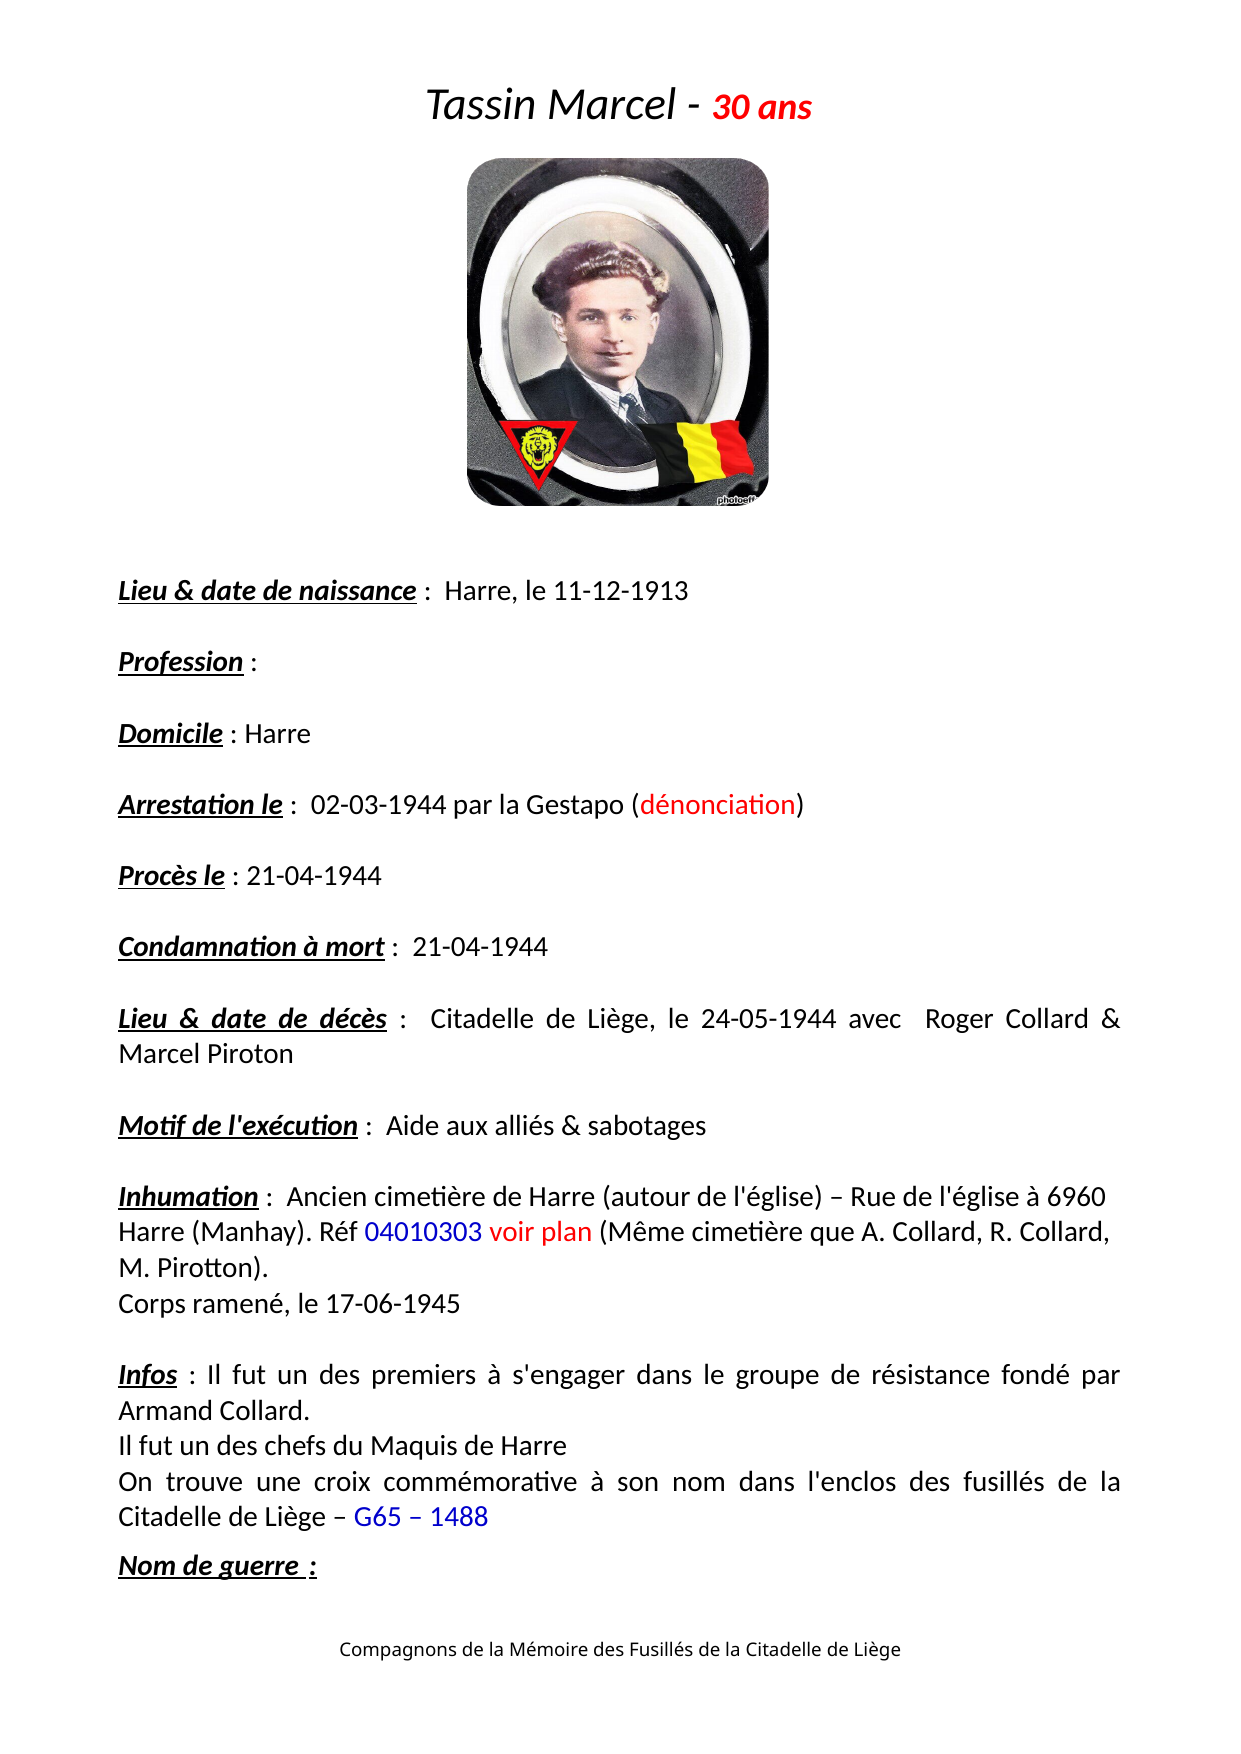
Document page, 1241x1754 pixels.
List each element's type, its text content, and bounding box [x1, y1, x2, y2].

text Arrestation le : 02-03-1944 par la Gestapo (dénonciation) [118, 786, 1122, 822]
text Corps ramené, le 17-06-1945 [118, 1285, 1122, 1320]
text Motif de l'exécution : Aide aux alliés & sabotages [118, 1107, 1122, 1142]
text Nom de guerre : [118, 1547, 1122, 1582]
text Profession : [118, 643, 1122, 679]
text Infos : Il fut un des premiers à s'engager dans le groupe de résistance fondé par Armand Collard. [118, 1356, 1122, 1427]
text Condamnation à mort : 21-04-1944 [118, 928, 1122, 964]
text On trouve une croix commémorative à son nom dans l'enclos des fusillés de la Citadelle de Liège – G65 – 1488 [118, 1463, 1122, 1534]
text Lieu & date de décès : Citadelle de Liège, le 24-05-1944 avec Roger Collard & Marcel Piroton [118, 1000, 1122, 1071]
text Inhumation : Ancien cimetière de Harre (autour de l'église) – Rue de l'église à 6960 Harre (Manhay). Réf 04010303 voir plan (Même cimetière que A. Collard, R. Collard, M. Pirotton). [118, 1178, 1122, 1285]
text Lieu & date de naissance : Harre, le 11-12-1913 [118, 572, 1122, 608]
text Procès le : 21-04-1944 [118, 857, 1122, 893]
text Tassin Marcel - 30 ans [118, 75, 1122, 131]
text Domicile : Harre [118, 715, 1122, 750]
text Il fut un des chefs du Maquis de Harre [118, 1427, 1122, 1463]
